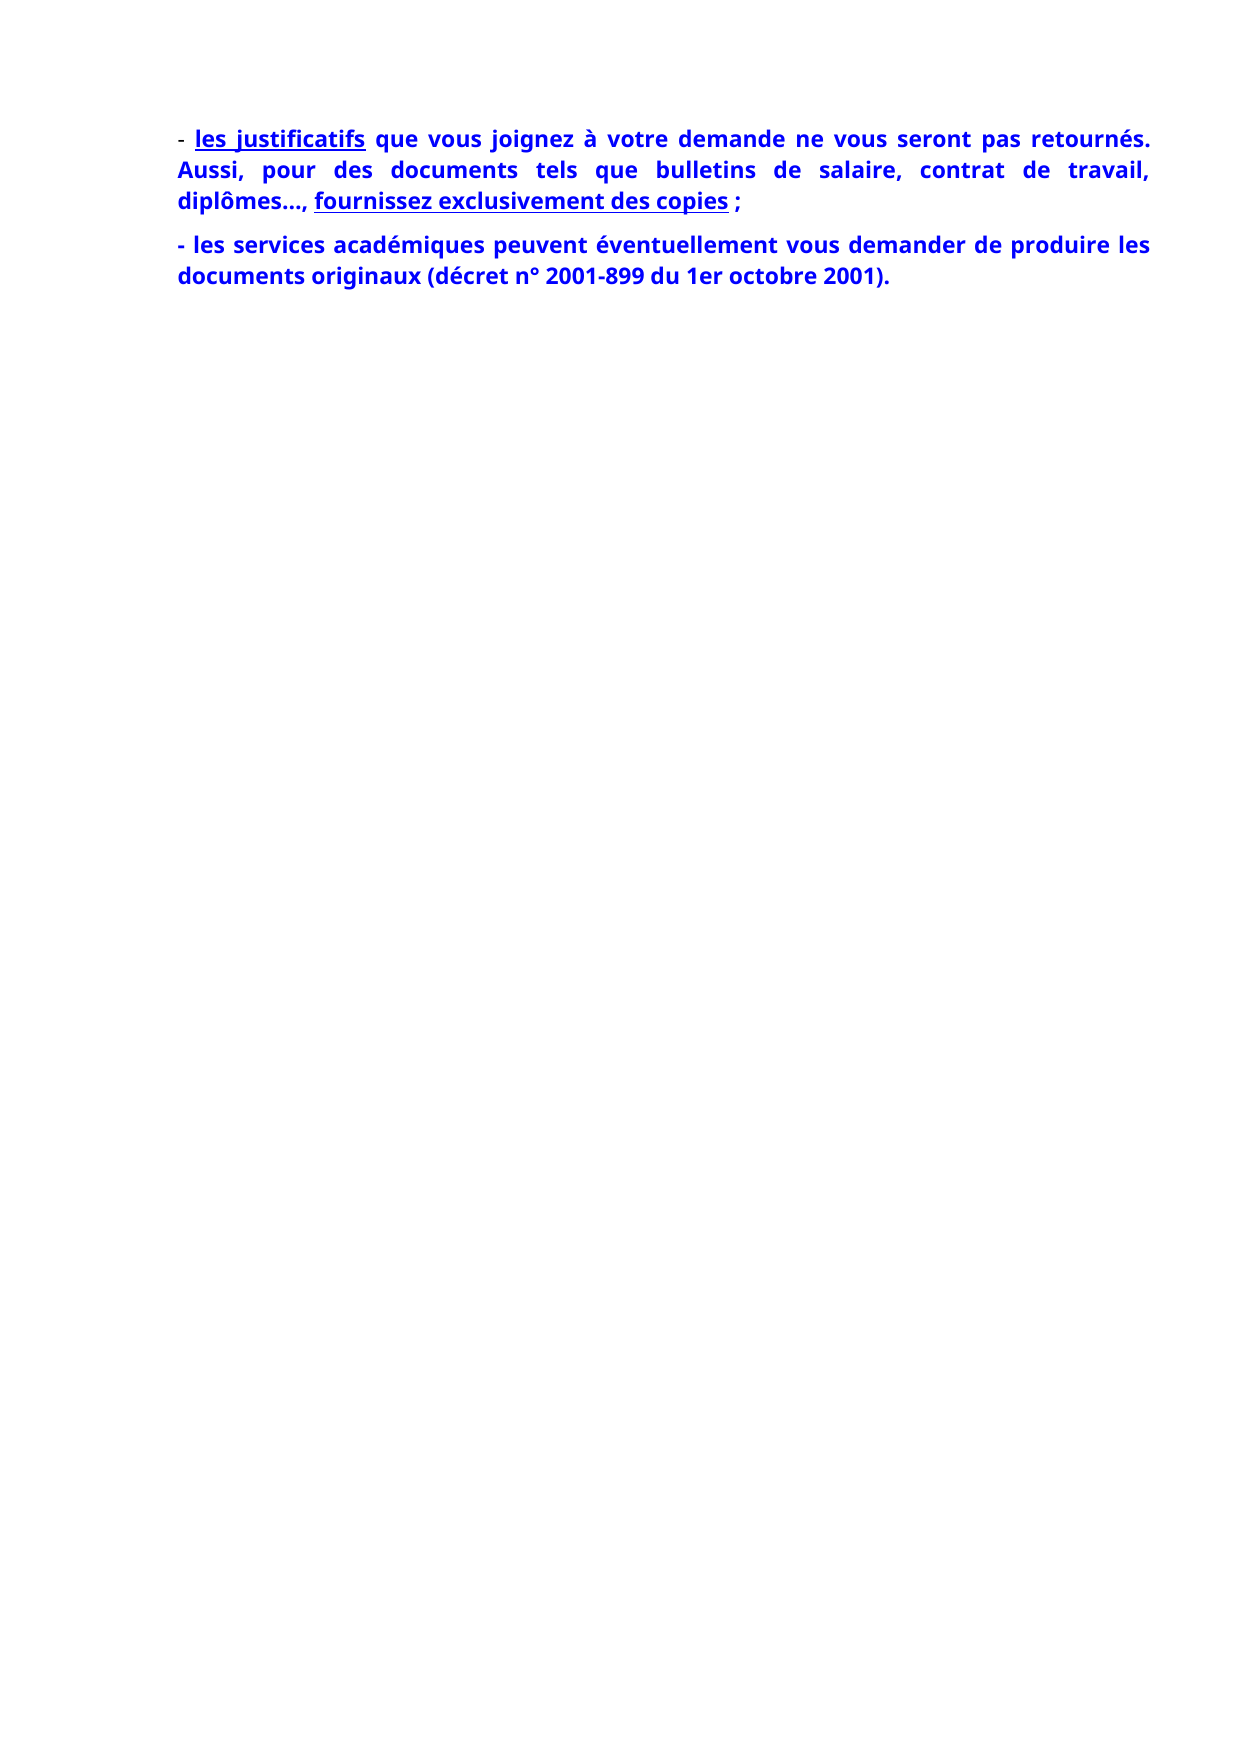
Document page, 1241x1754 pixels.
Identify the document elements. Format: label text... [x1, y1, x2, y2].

text - les justificatifs que vous joignez à votre demande ne vous seront pas retournés. Aussi, pour des documents tels que bulletins de salaire, contrat de travail, diplômes…, fournissez exclusivement des copies ; [177, 123, 1151, 216]
text - les services académiques peuvent éventuellement vous demander de produire les documents originaux (décret n° 2001-899 du 1er octobre 2001). [177, 229, 1151, 291]
